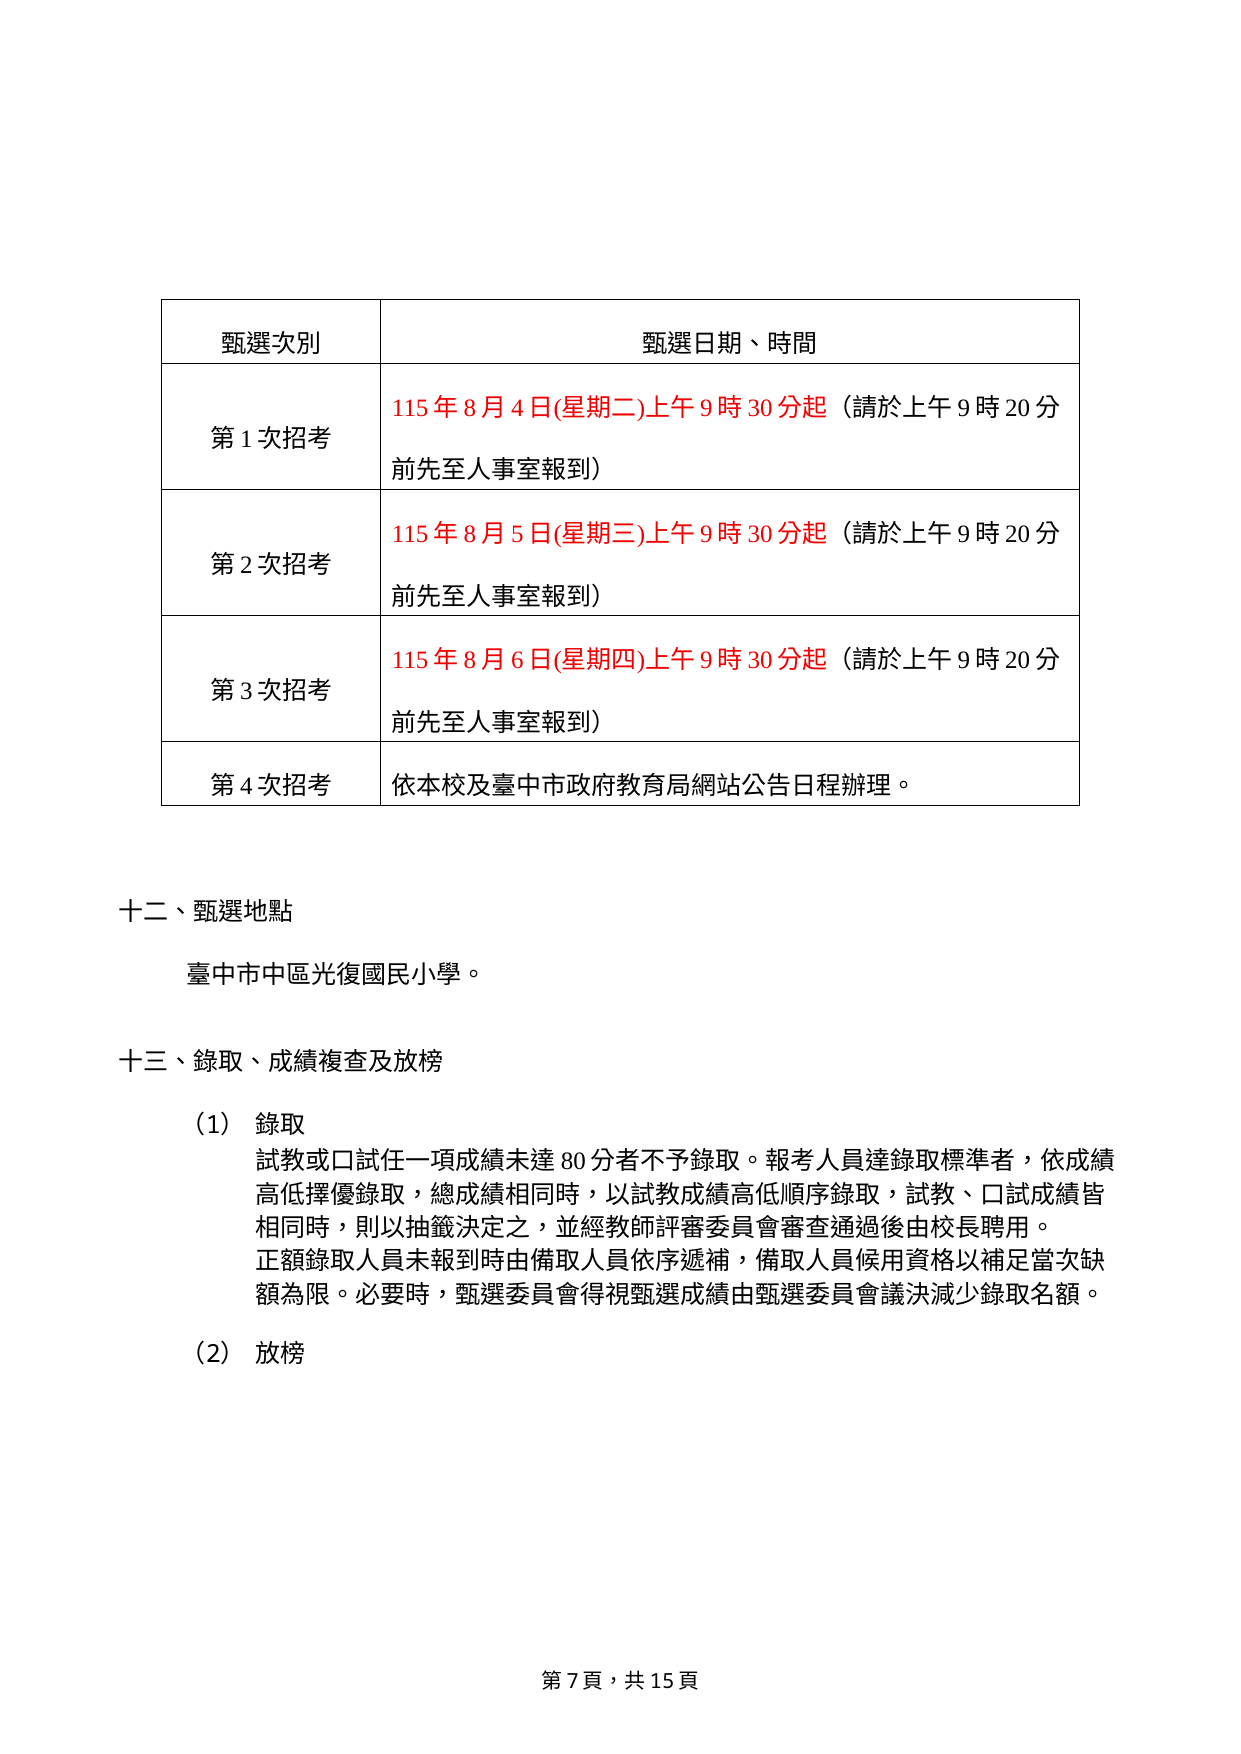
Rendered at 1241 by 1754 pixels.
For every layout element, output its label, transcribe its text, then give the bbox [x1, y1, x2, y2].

text 十二、甄選地點 [118, 868, 1122, 931]
table_cell 115年8月6日(星期四)上午9時30分起（請於上午9時20分前先至人事室報到） [381, 616, 1079, 741]
text 正額錄取人員未報到時由備取人員依序遞補，備取人員候用資格以補足當次缺額為限。必要時，甄選委員會得視甄選成績由甄選委員會議決減少錄取名額。 [256, 1243, 1122, 1310]
table_cell 第4次招考 [162, 742, 380, 804]
table_cell 115年8月4日(星期二)上午9時30分起（請於上午9時20分前先至人事室報到） [381, 364, 1079, 489]
list 放榜 [181, 1310, 1122, 1372]
text 試教或口試任一項成績未達80分者不予錄取。報考人員達錄取標準者，依成績高低擇優錄取，總成績相同時，以試教成績高低順序錄取，試教、口試成績皆相同時，則以抽籤決定之，並經教師評審委員會審查通過後由校長聘用。 [256, 1143, 1122, 1243]
table_header 甄選次別 [162, 300, 380, 363]
table_cell 115年8月5日(星期三)上午9時30分起（請於上午9時20分前先至人事室報到） [381, 490, 1079, 615]
list 錄取 [181, 1081, 1122, 1143]
table_cell 第3次招考 [162, 616, 380, 741]
table_cell 第1次招考 [162, 364, 380, 489]
table_header 甄選日期、時間 [381, 300, 1079, 363]
table_cell 第2次招考 [162, 490, 380, 615]
table_cell 依本校及臺中市政府教育局網站公告日程辦理。 [381, 742, 1079, 804]
text 臺中市中區光復國民小學。 [186, 931, 1122, 993]
text 十三、錄取、成績複查及放榜 [118, 1018, 1122, 1081]
